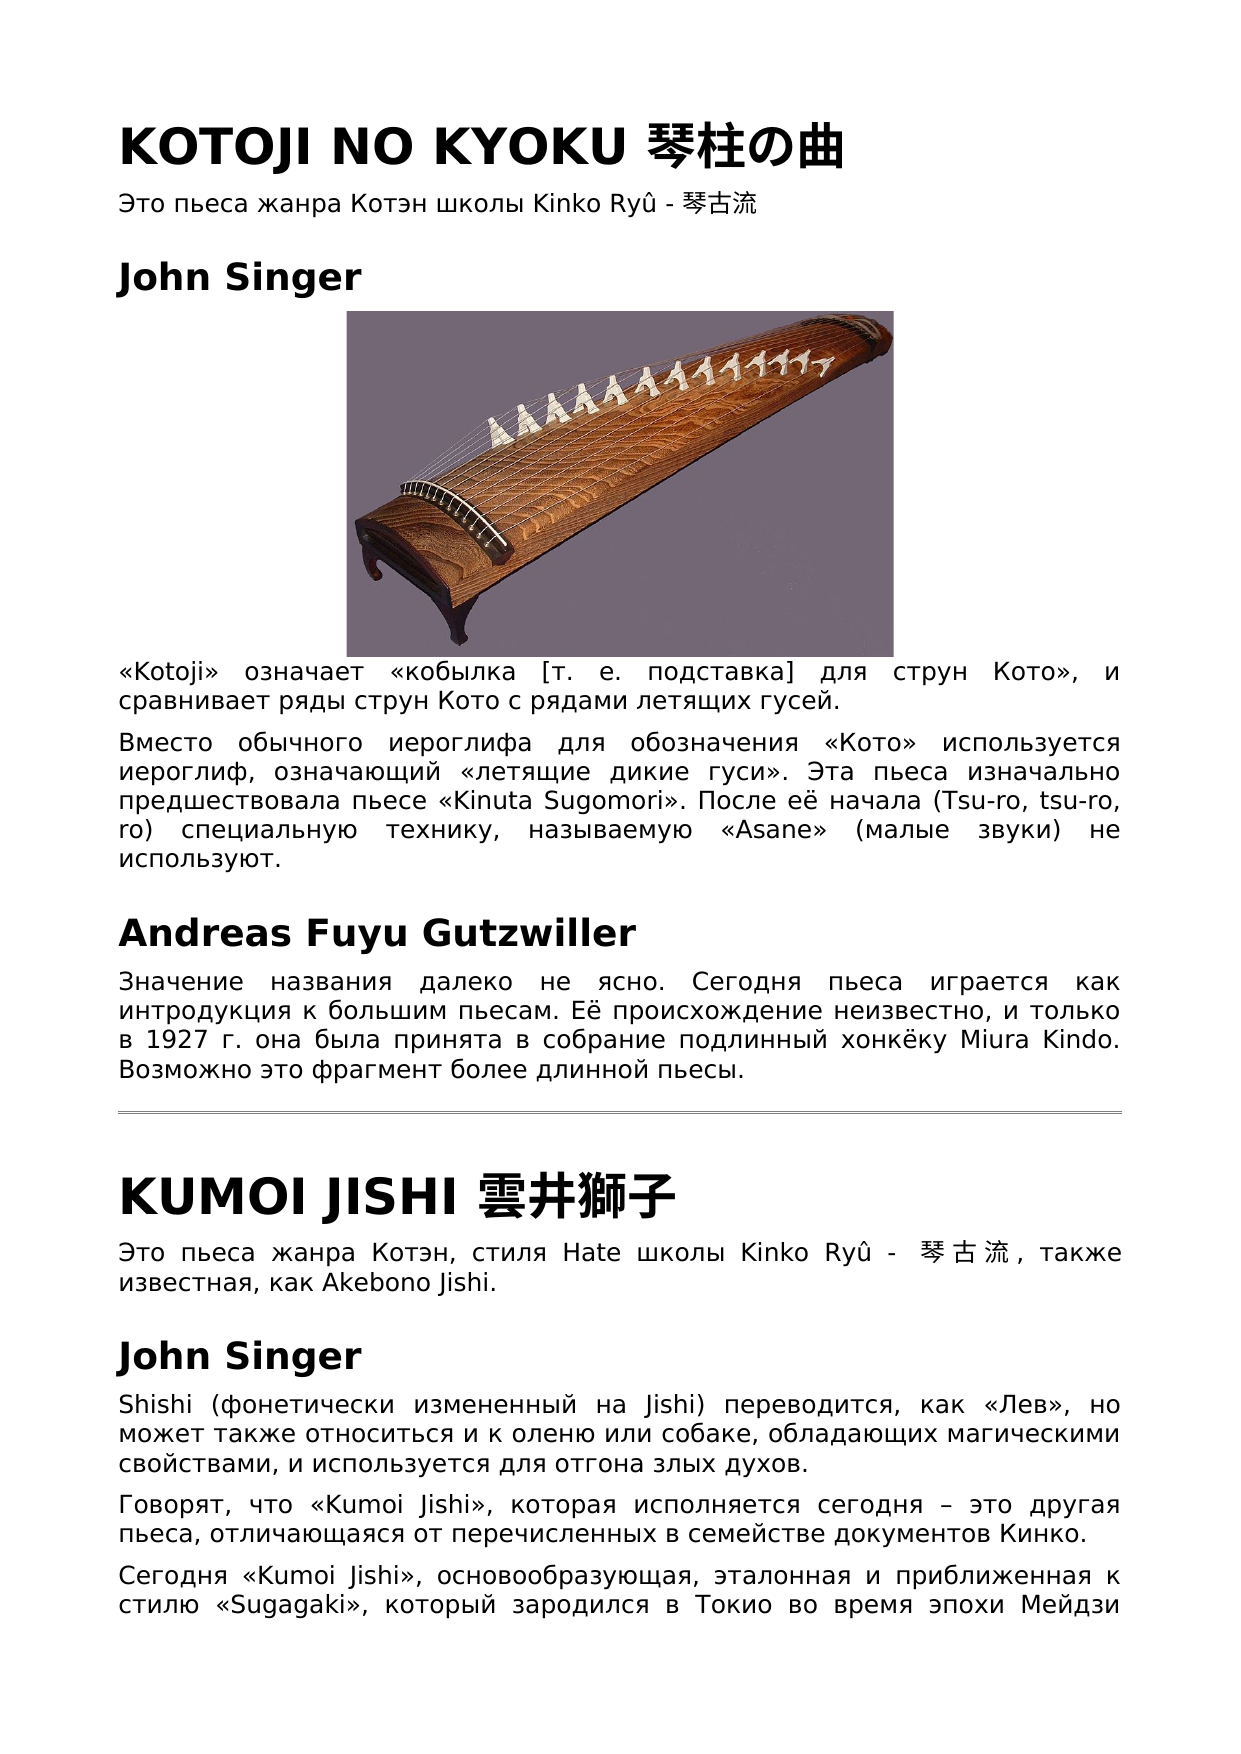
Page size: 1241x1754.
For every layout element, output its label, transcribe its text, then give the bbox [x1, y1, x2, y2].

text Это пьеса жанра Котэн школы Kinko Ryû - 琴古流 [118, 189, 1122, 218]
subtitle Andreas Fuyu Gutzwiller [118, 911, 1122, 955]
subtitle KOTOJI NO KYOKU 琴柱の曲 [118, 118, 1122, 176]
text Значение названия далеко не ясно. Сегодня пьеса играется как интродукция к большим пьесам. Её происхождение неизвестно, и только в 1927 г. она была принята в собрание подлинный хонкёку Miura Kindo. Возможно это фрагмент более длинной пьесы. [118, 967, 1122, 1084]
text «Kotoji» означает «кобылка [т. е. подставка] для струн Кото», и сравнивает ряды струн Кото с рядами летящих гусей. [118, 312, 1122, 715]
text Говорят, что «Kumoi Jishi», которая исполняется сегодня – это другая пьеса, отличающаяся от перечисленных в семействе документов Кинко. [118, 1491, 1122, 1549]
subtitle John Singer [118, 1334, 1122, 1378]
picture [346, 311, 894, 657]
text Shishi (фонетически измененный на Jishi) переводится, как «Лев», но может также относиться и к оленю или собаке, обладающих магическими свойствами, и используется для отгона злых духов. [118, 1391, 1122, 1478]
subtitle KUMOI JISHI 雲井獅子 [118, 1168, 1122, 1226]
text Вместо обычного иероглифа для обозначения «Кото» используется иероглиф, означающий «летящие дикие гуси». Эта пьеса изначально предшествовала пьесе «Kinuta Sugomori». После её начала (Tsu-ro, tsu-ro, ro) специальную технику, называемую «Asane» (малые звуки) не используют. [118, 728, 1122, 874]
subtitle John Singer [118, 256, 1122, 299]
text Это пьеса жанра Котэн, стиля Hate школы Kinko Ryû - 琴古流, также известная, как Akebono Jishi. [118, 1238, 1122, 1297]
text Сегодня «Kumoi Jishi», основообразующая, эталонная и приближенная к стилю «Sugagaki», который зародился в Токио во время эпохи Мейдзи [118, 1561, 1122, 1620]
